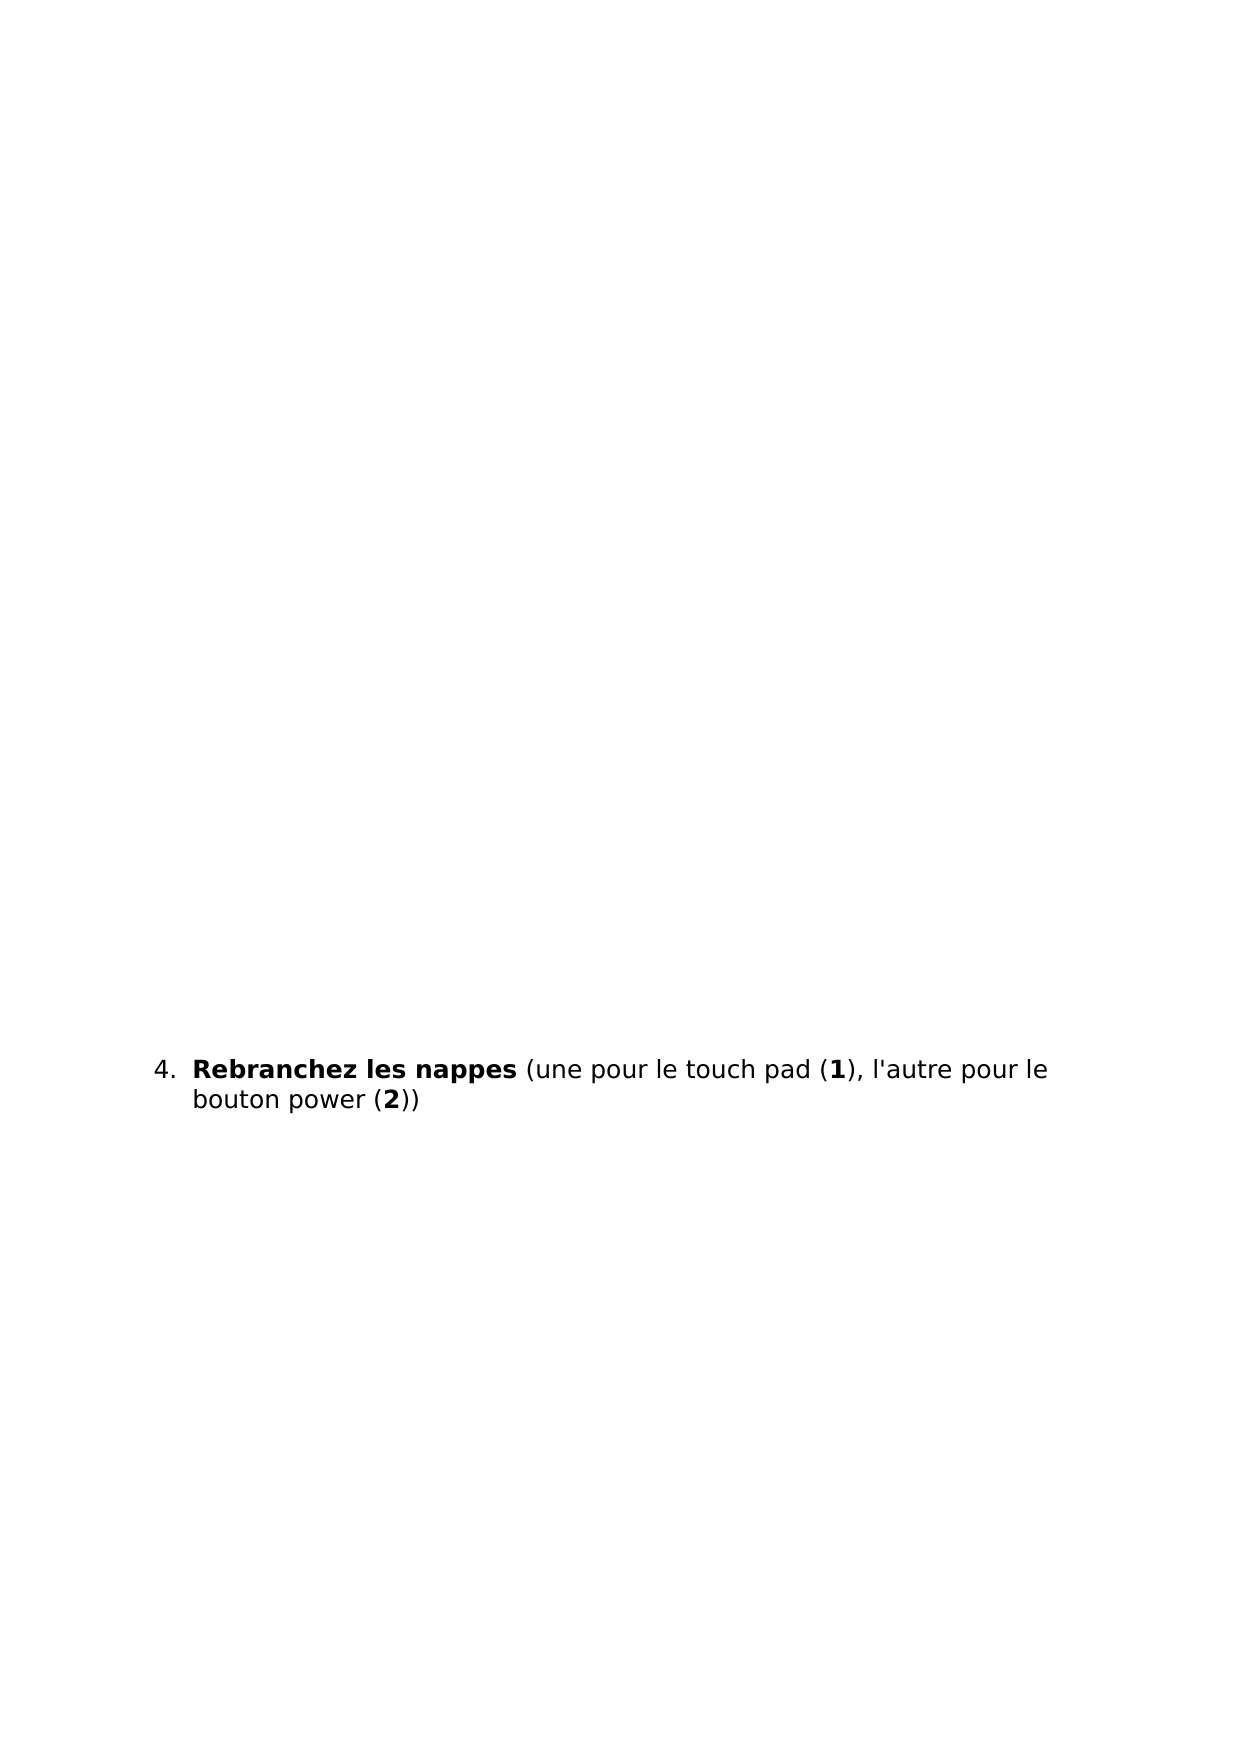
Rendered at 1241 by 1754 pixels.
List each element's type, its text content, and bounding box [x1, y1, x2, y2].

list Rebranchez les nappes (une pour le touch pad (1), l'autre pour le bouton power (2)) [177, 118, 1122, 1114]
